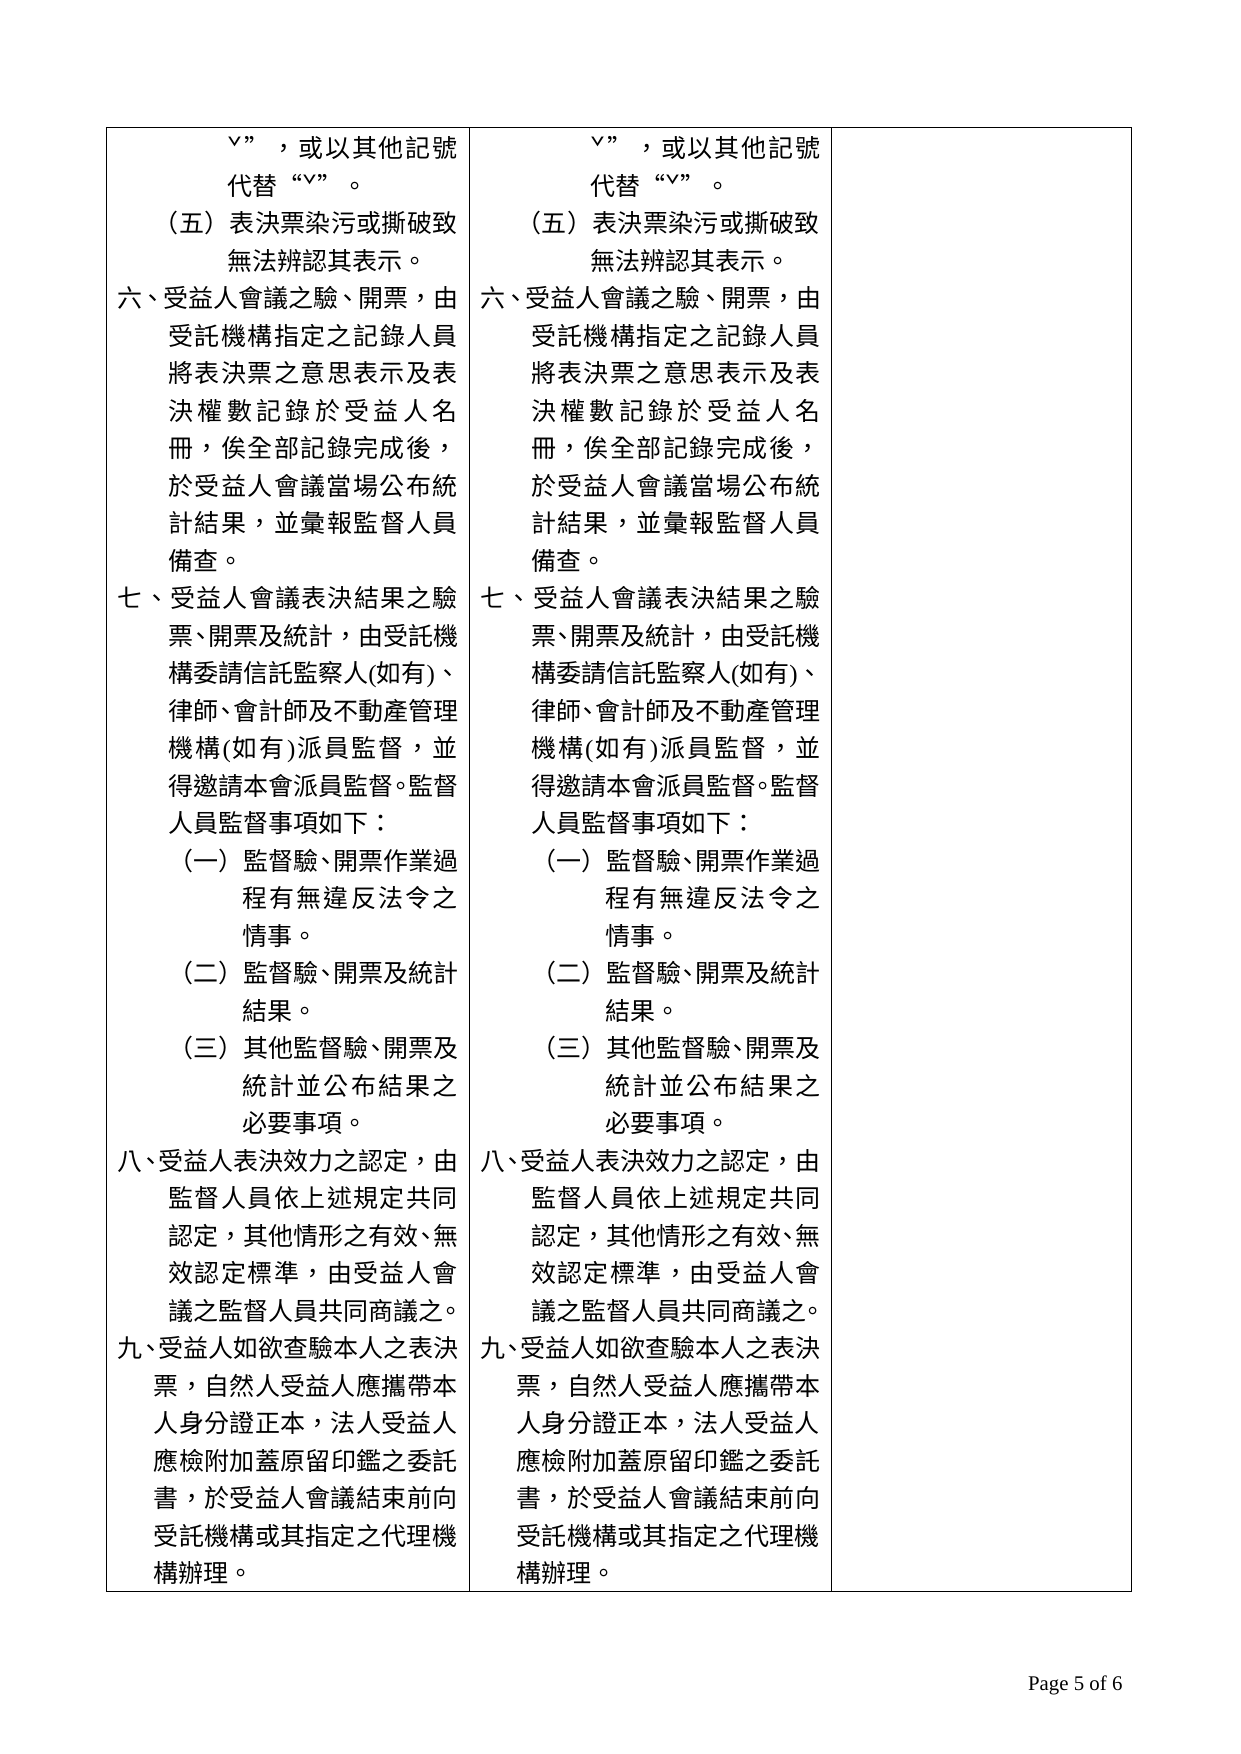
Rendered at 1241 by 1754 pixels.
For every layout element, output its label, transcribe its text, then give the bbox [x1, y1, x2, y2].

table_cell ˇ”，或以其他記號代替“ˇ”。 （五）表決票染污或撕破致無法辨認其表示。 六、受益人會議之驗、開票，由受託機構指定之記錄人員將表決票之意思表示及表決權數記錄於受益人名冊，俟全部記錄完成後，於受益人會議當場公布統計結果，並彙報監督人員備查。 七、受益人會議表決結果之驗票、開票及統計，由受託機構委請信託監察人(如有)、律師、會計師及不動產管理機構(如有)派員監督，並得邀請本會派員監督。監督人員監督事項如下： （一）監督驗、開票作業過程有無違反法令之情事。 （二）監督驗、開票及統計結果。 （三）其他監督驗、開票及統計並公布結果之必要事項。 八、受益人表決效力之認定，由監督人員依上述規定共同認定，其他情形之有效、無效認定標準，由受益人會議之監督人員共同商議之。 九、受益人如欲查驗本人之表決票，自然人受益人應攜帶本人身分證正本，法人受益人應檢附加蓋原留印鑑之委託書，於受益人會議結束前向受託機構或其指定之代理機構辦理。 [470, 128, 831, 1591]
table_cell ˇ”，或以其他記號代替“ˇ”。 （五）表決票染污或撕破致無法辨認其表示。 六、受益人會議之驗、開票，由受託機構指定之記錄人員將表決票之意思表示及表決權數記錄於受益人名冊，俟全部記錄完成後，於受益人會議當場公布統計結果，並彙報監督人員備查。 七、受益人會議表決結果之驗票、開票及統計，由受託機構委請信託監察人(如有)、律師、會計師及不動產管理機構(如有)派員監督，並得邀請本會派員監督。監督人員監督事項如下： （一）監督驗、開票作業過程有無違反法令之情事。 （二）監督驗、開票及統計結果。 （三）其他監督驗、開票及統計並公布結果之必要事項。 八、受益人表決效力之認定，由監督人員依上述規定共同認定，其他情形之有效、無效認定標準，由受益人會議之監督人員共同商議之。 九、受益人如欲查驗本人之表決票，自然人受益人應攜帶本人身分證正本，法人受益人應檢附加蓋原留印鑑之委託書，於受益人會議結束前向受託機構或其指定之代理機構辦理。 [107, 128, 469, 1591]
table_cell [832, 128, 1131, 1591]
